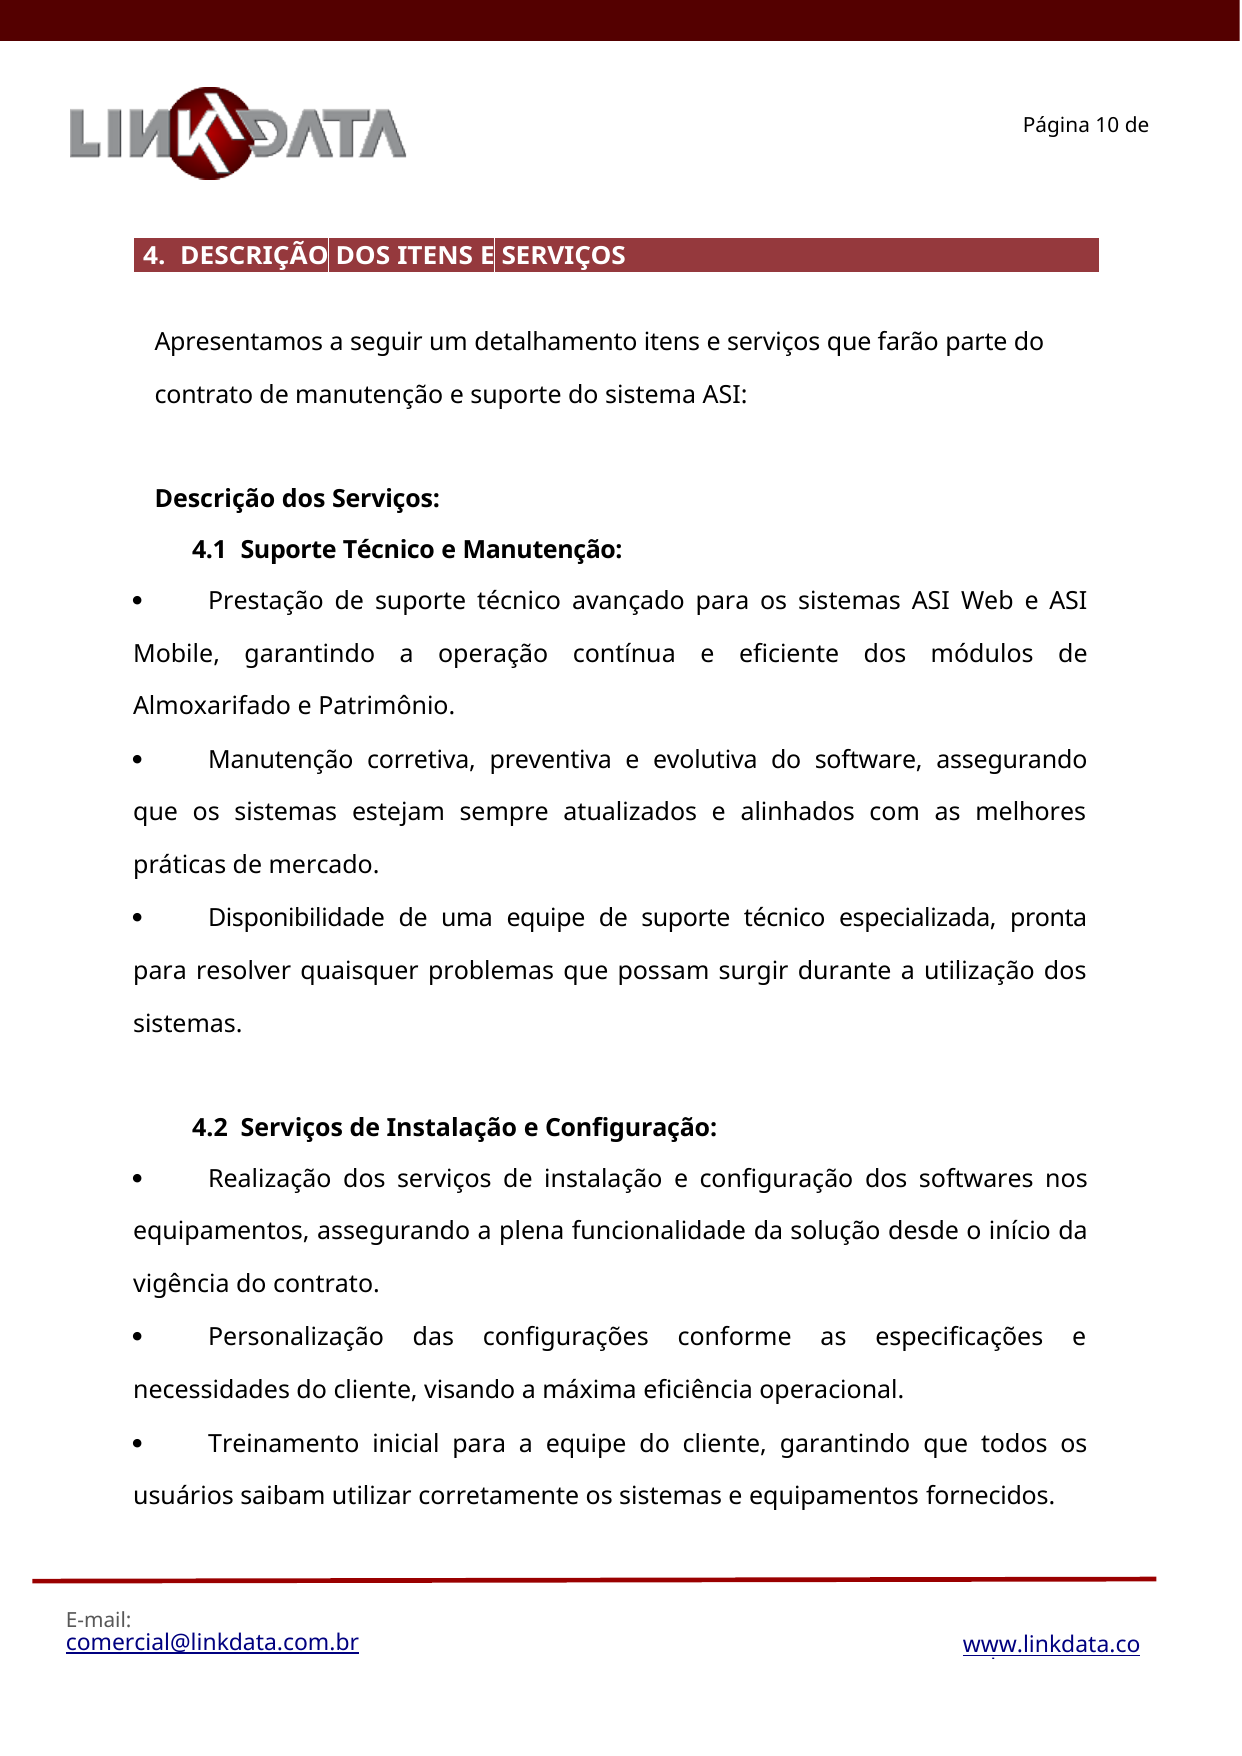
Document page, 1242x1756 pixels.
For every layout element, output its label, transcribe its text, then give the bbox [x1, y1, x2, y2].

text Apresentamos a seguir um detalhamento itens e serviços que farão parte do contrato de manutenção e suporte do sistema ASI: [154, 323, 1107, 411]
list Personalização das configurações conforme as especificações e necessidades do cliente, visando a máxima eficiência operacional. [133, 1319, 1087, 1406]
list Prestação de suporte técnico avançado para os sistemas ASI Web e ASI Mobile, garantindo a operação contínua e eficiente dos módulos de Almoxarifado e Patrimônio. [133, 582, 1088, 722]
list Serviços de Instalação e Configuração: [192, 1109, 1109, 1143]
subtitle Descrição dos Serviços: [154, 481, 1109, 515]
subtitle 4. DESCRIÇÃO DOS ITENS E SERVIÇOS [134, 238, 1109, 272]
list Suporte Técnico e Manutenção: [192, 532, 1109, 566]
list Disponibilidade de uma equipe de suporte técnico especializada, pronta para resolver quaisquer problemas que possam surgir durante a utilização dos sistemas. [133, 900, 1087, 1039]
list Realização dos serviços de instalação e configuração dos softwares nos equipamentos, assegurando a plena funcionalidade da solução desde o início da vigência do contrato. [133, 1160, 1088, 1300]
list Treinamento inicial para a equipe do cliente, garantindo que todos os usuários saibam utilizar corretamente os sistemas e equipamentos fornecidos. [133, 1425, 1087, 1512]
list Manutenção corretiva, preventiva e evolutiva do software, assegurando que os sistemas estejam sempre atualizados e alinhados com as melhores práticas de mercado. [133, 741, 1087, 881]
